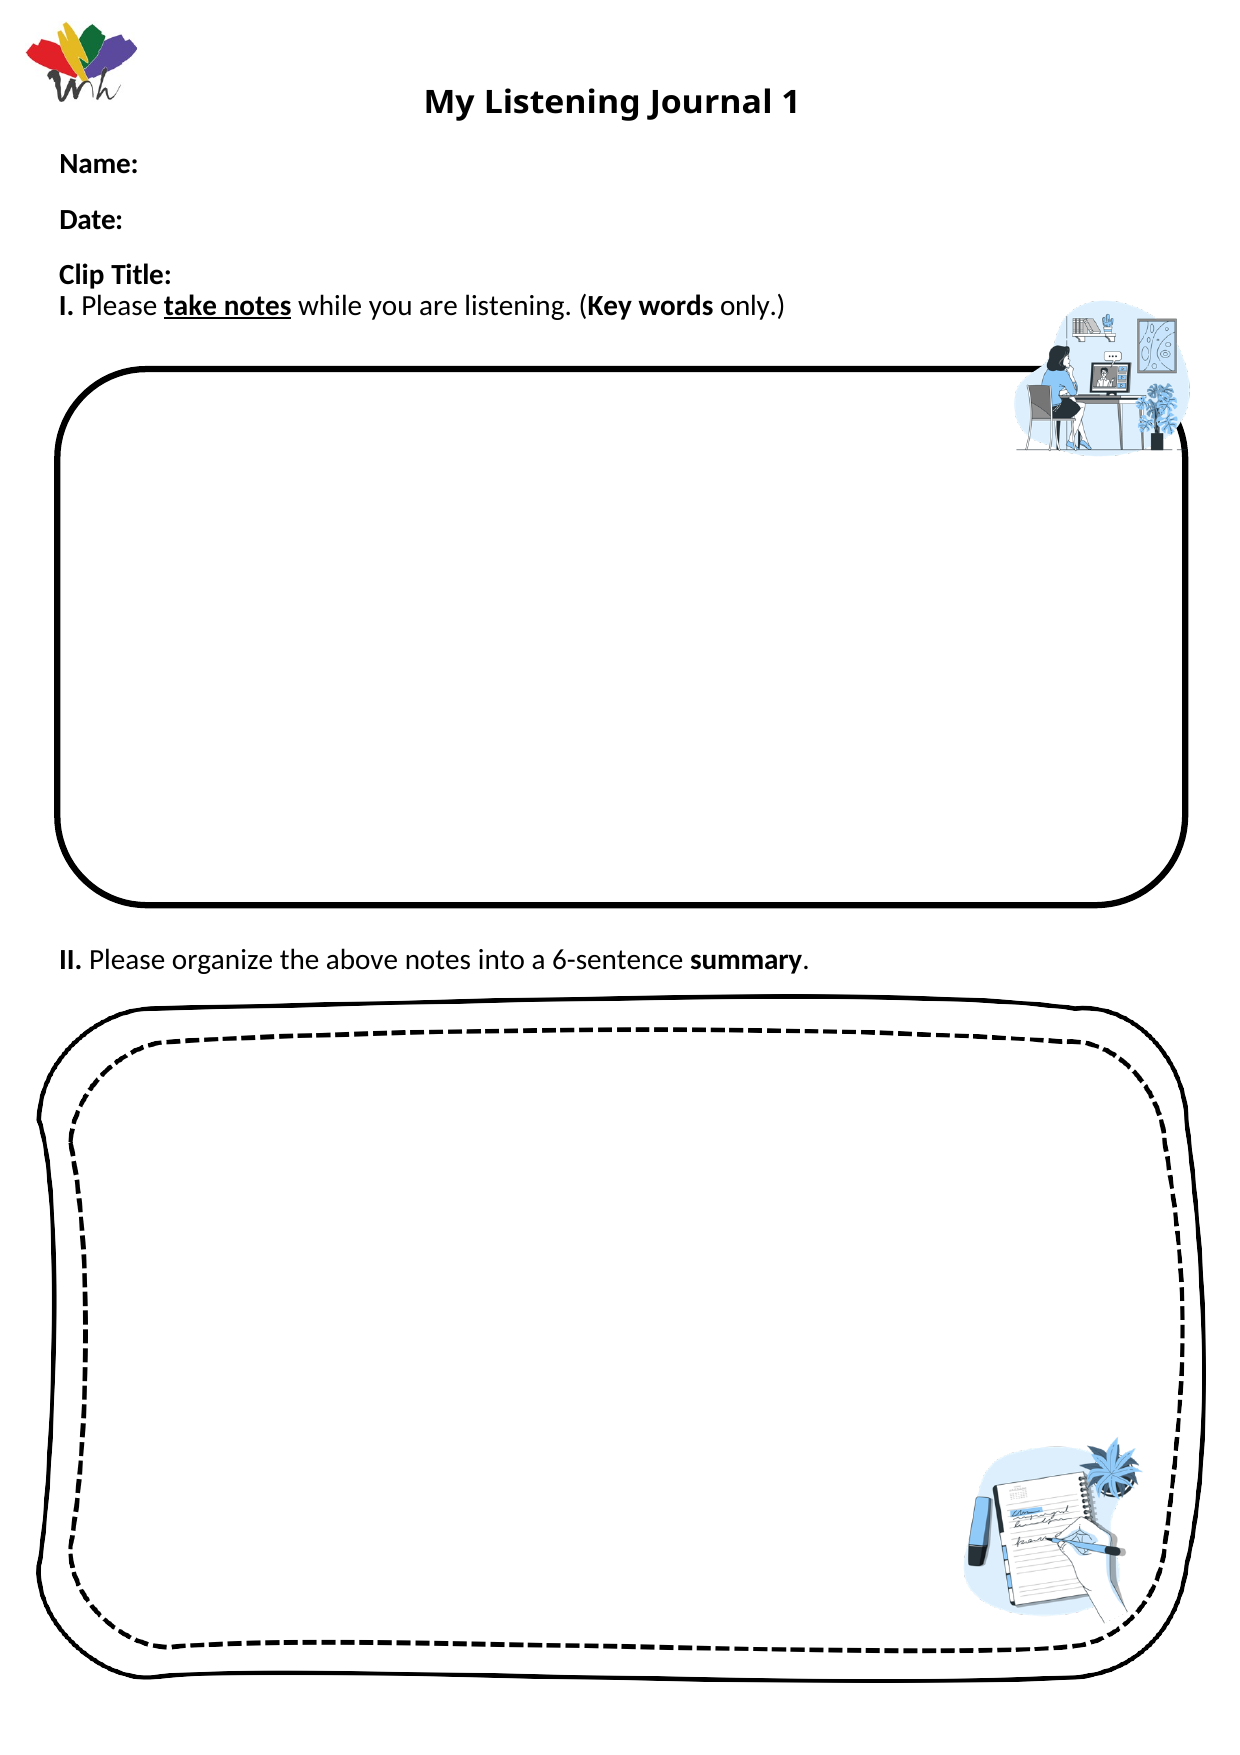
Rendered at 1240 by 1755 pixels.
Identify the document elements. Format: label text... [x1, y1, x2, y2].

subtitle Clip Title: [59, 256, 1210, 291]
subtitle II. Please organize the above notes into a 6-sentence summary. [59, 941, 1210, 976]
